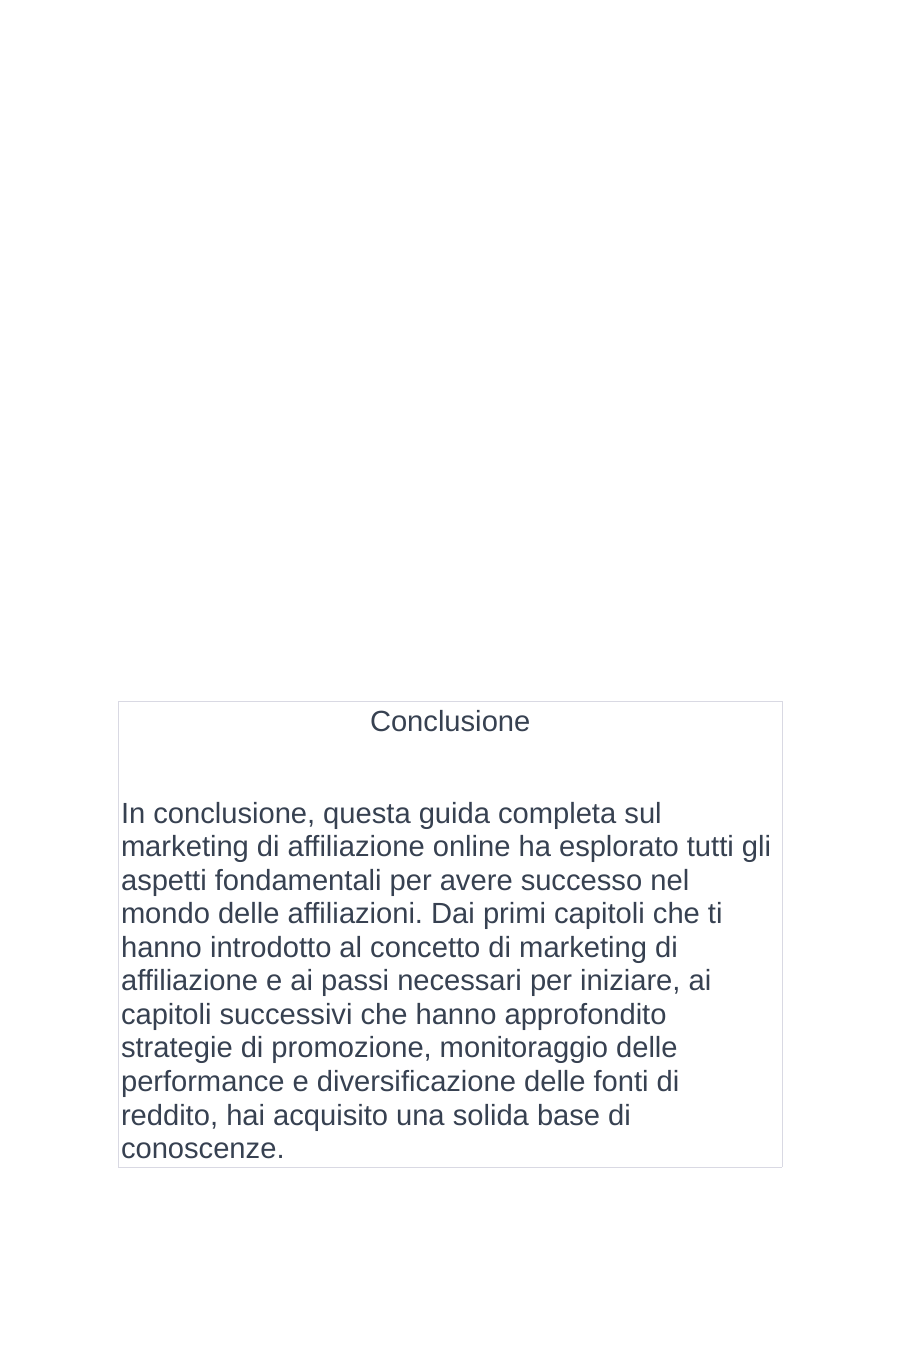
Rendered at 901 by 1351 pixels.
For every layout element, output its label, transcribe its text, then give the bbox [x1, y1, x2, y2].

text In conclusione, questa guida completa sul marketing di affiliazione online ha esplorato tutti gli aspetti fondamentali per avere successo nel mondo delle affiliazioni. Dai primi capitoli che ti hanno introdotto al concetto di marketing di affiliazione e ai passi necessari per iniziare, ai capitoli successivi che hanno approfondito strategie di promozione, monitoraggio delle performance e diversificazione delle fonti di reddito, hai acquisito una solida base di conoscenze. [119, 793, 782, 1167]
text Conclusione [119, 702, 782, 737]
